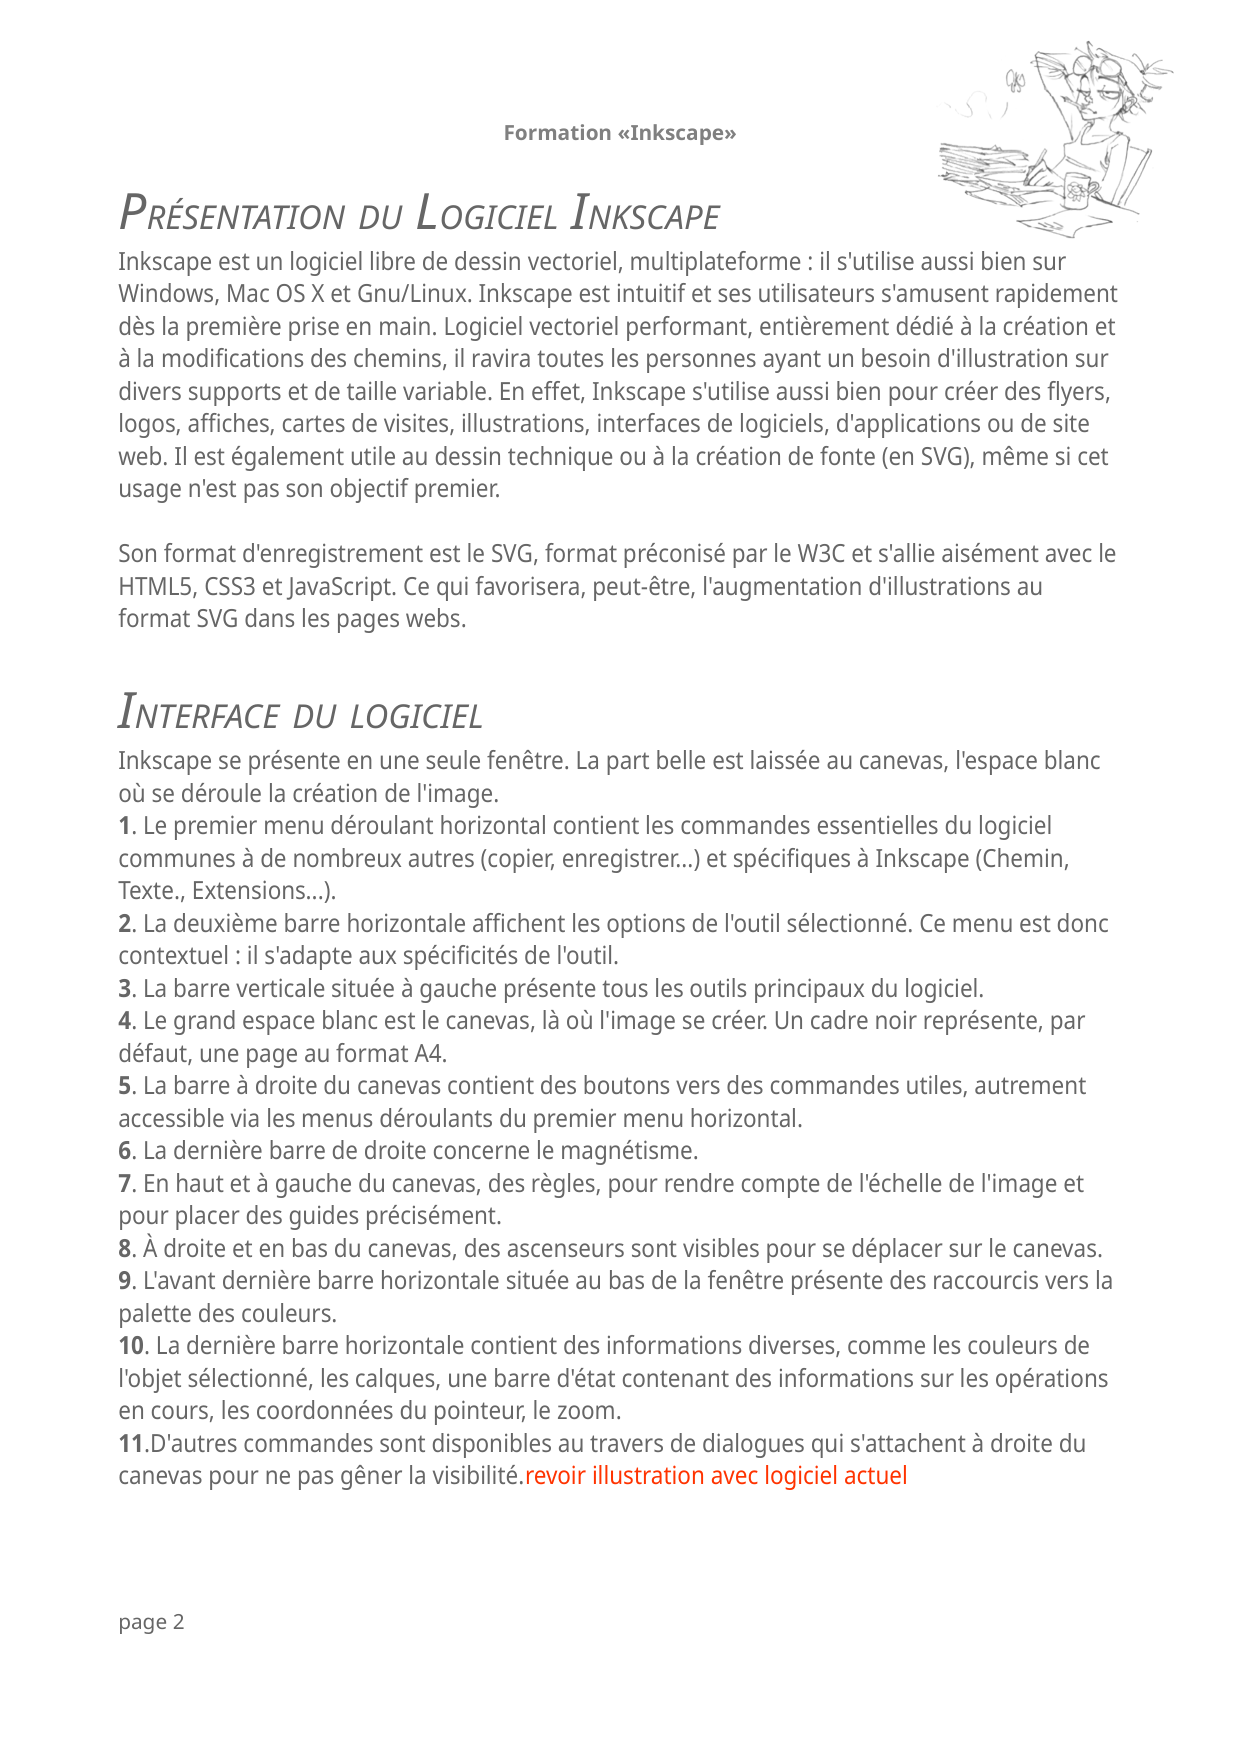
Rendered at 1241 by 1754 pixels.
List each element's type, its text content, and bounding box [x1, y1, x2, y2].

text 1. Le premier menu déroulant horizontal contient les commandes essentielles du logiciel communes à de nombreux autres (copier, enregistrer...) et spécifiques à Inkscape (Chemin, Texte., Extensions...). [118, 809, 1122, 906]
text 6. La dernière barre de droite concerne le magnétisme. [118, 1134, 1122, 1166]
text 7. En haut et à gauche du canevas, des règles, pour rendre compte de l'échelle de l'image et pour placer des guides précisément. [118, 1166, 1122, 1231]
text 8. À droite et en bas du canevas, des ascenseurs sont visibles pour se déplacer sur le canevas. [118, 1231, 1122, 1264]
text 11.D'autres commandes sont disponibles au travers de dialogues qui s'attachent à droite du canevas pour ne pas gêner la visibilité.revoir illustration avec logiciel actuel [118, 1426, 1122, 1491]
subtitle Présentation du Logiciel Inkscape [118, 176, 928, 244]
text 10. La dernière barre horizontale contient des informations diverses, comme les couleurs de l'objet sélectionné, les calques, une barre d'état contenant des informations sur les opérations en cours, les coordonnées du pointeur, le zoom. [118, 1329, 1122, 1426]
picture [928, 9, 1179, 260]
text Inkscape est un logiciel libre de dessin vectoriel, multiplateforme : il s'utilise aussi bien sur Windows, Mac OS X et Gnu/Linux. Inkscape est intuitif et ses utilisateurs s'amusent rapidement dès la première prise en main. Logiciel vectoriel performant, entièrement dédié à la création et à la modifications des chemins, il ravira toutes les personnes ayant un besoin d'illustration sur divers supports et de taille variable. En effet, Inkscape s'utilise aussi bien pour créer des flyers, logos, affiches, cartes de visites, illustrations, interfaces de logiciels, d'applications ou de site web. Il est également utile au dessin technique ou à la création de fonte (en SVG), même si cet usage n'est pas son objectif premier. [118, 244, 1122, 504]
text Inkscape se présente en une seule fenêtre. La part belle est laissée au canevas, l'espace blanc où se déroule la création de l'image. [118, 744, 1122, 809]
text 2. La deuxième barre horizontale affichent les options de l'outil sélectionné. Ce menu est donc contextuel : il s'adapte aux spécificités de l'outil. [118, 906, 1122, 971]
text 3. La barre verticale située à gauche présente tous les outils principaux du logiciel. [118, 971, 1122, 1004]
text Son format d'enregistrement est le SVG, format préconisé par le W3C et s'allie aisément avec le HTML5, CSS3 et JavaScript. Ce qui favorisera, peut-être, l'augmentation d'illustrations au format SVG dans les pages webs. [118, 537, 1122, 634]
text 5. La barre à droite du canevas contient des boutons vers des commandes utiles, autrement accessible via les menus déroulants du premier menu horizontal. [118, 1069, 1122, 1134]
text 9. L'avant dernière barre horizontale située au bas de la fenêtre présente des raccourcis vers la palette des couleurs. [118, 1264, 1122, 1329]
text 4. Le grand espace blanc est le canevas, là où l'image se créer. Un cadre noir représente, par défaut, une page au format A4. [118, 1004, 1122, 1069]
subtitle Interface du logiciel [118, 676, 1122, 744]
